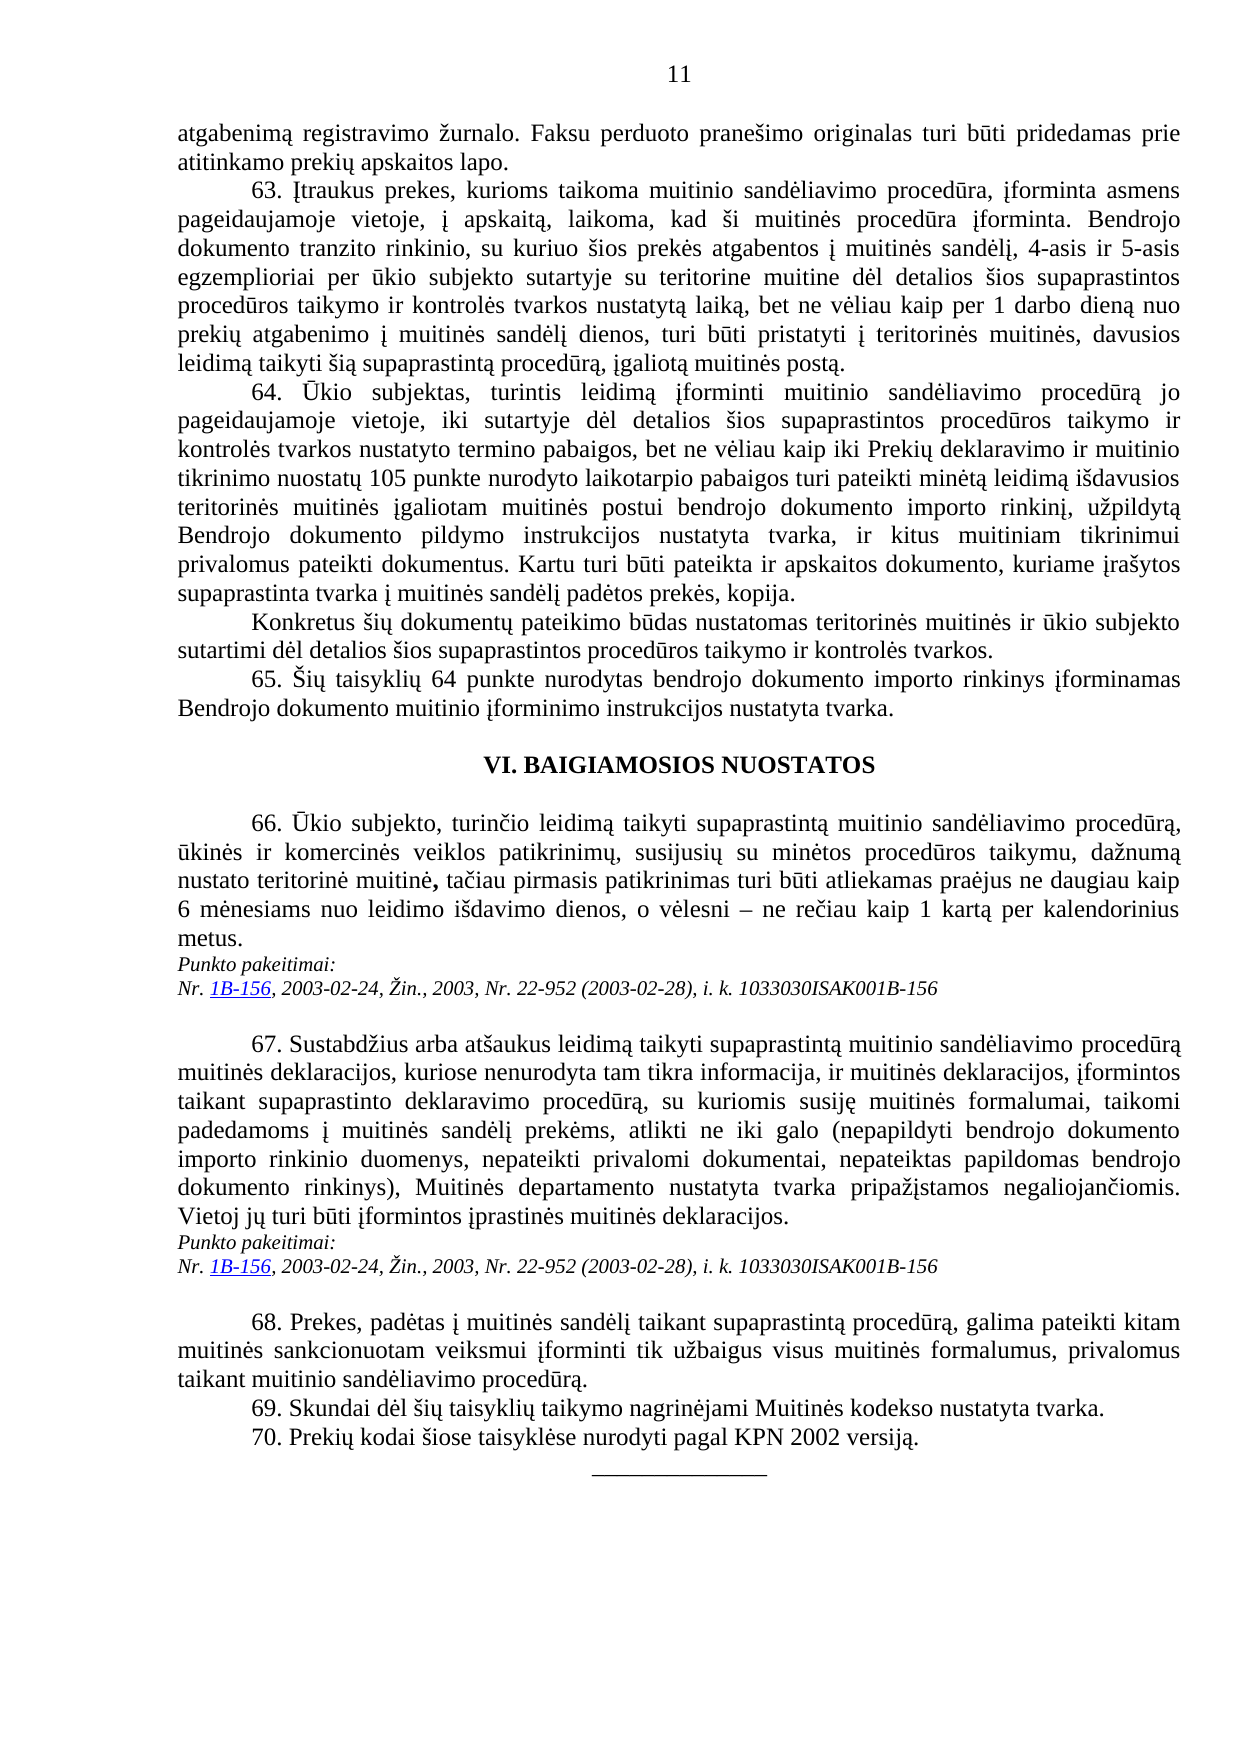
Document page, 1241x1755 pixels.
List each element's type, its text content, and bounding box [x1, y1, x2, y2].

text Nr. 1B-156, 2003-02-24, Žin., 2003, Nr. 22-952 (2003-02-28), i. k. 1033030ISAK001B-156 [177, 976, 1181, 1000]
text 63. Įtraukus prekes, kurioms taikoma muitinio sandėliavimo procedūra, įforminta asmens pageidaujamoje vietoje, į apskaitą, laikoma, kad ši muitinės procedūra įforminta. Bendrojo dokumento tranzito rinkinio, su kuriuo šios prekės atgabentos į muitinės sandėlį, 4-asis ir 5-asis egzemplioriai per ūkio subjekto sutartyje su teritorine muitine dėl detalios šios supaprastintos procedūros taikymo ir kontrolės tvarkos nustatytą laiką, bet ne vėliau kaip per 1 darbo dieną nuo prekių atgabenimo į muitinės sandėlį dienos, turi būti pristatyti į teritorinės muitinės, davusios leidimą taikyti šią supaprastintą procedūrą, įgaliotą muitinės postą. [177, 176, 1181, 377]
text 64. Ūkio subjektas, turintis leidimą įforminti muitinio sandėliavimo procedūrą jo pageidaujamoje vietoje, iki sutartyje dėl detalios šios supaprastintos procedūros taikymo ir kontrolės tvarkos nustatyto termino pabaigos, bet ne vėliau kaip iki Prekių deklaravimo ir muitinio tikrinimo nuostatų 105 punkte nurodyto laikotarpio pabaigos turi pateikti minėtą leidimą išdavusios teritorinės muitinės įgaliotam muitinės postui bendrojo dokumento importo rinkinį, užpildytą Bendrojo dokumento pildymo instrukcijos nustatyta tvarka, ir kitus muitiniam tikrinimui privalomus pateikti dokumentus. Kartu turi būti pateikta ir apskaitos dokumento, kuriame įrašytos supaprastinta tvarka į muitinės sandėlį padėtos prekės, kopija. [177, 377, 1181, 607]
text Punkto pakeitimai: [177, 1230, 1181, 1254]
text 67. Sustabdžius arba atšaukus leidimą taikyti supaprastintą muitinio sandėliavimo procedūrą muitinės deklaracijos, kuriose nenurodyta tam tikra informacija, ir muitinės deklaracijos, įformintos taikant supaprastinto deklaravimo procedūrą, su kuriomis susiję muitinės formalumai, taikomi padedamoms į muitinės sandėlį prekėms, atlikti ne iki galo (nepapildyti bendrojo dokumento importo rinkinio duomenys, nepateikti privalomi dokumentai, nepateiktas papildomas bendrojo dokumento rinkinys), Muitinės departamento nustatyta tvarka pripažįstamos negaliojančiomis. Vietoj jų turi būti įformintos įprastinės muitinės deklaracijos. [177, 1029, 1181, 1230]
text Nr. 1B-156, 2003-02-24, Žin., 2003, Nr. 22-952 (2003-02-28), i. k. 1033030ISAK001B-156 [177, 1254, 1181, 1278]
text Punkto pakeitimai: [177, 952, 1181, 976]
text Konkretus šių dokumentų pateikimo būdas nustatomas teritorinės muitinės ir ūkio subjekto sutartimi dėl detalios šios supaprastintos procedūros taikymo ir kontrolės tvarkos. [177, 607, 1181, 664]
text 66. Ūkio subjekto, turinčio leidimą taikyti supaprastintą muitinio sandėliavimo procedūrą, ūkinės ir komercinės veiklos patikrinimų, susijusių su minėtos procedūros taikymu, dažnumą nustato teritorinė muitinė, tačiau pirmasis patikrinimas turi būti atliekamas praėjus ne daugiau kaip 6 mėnesiams nuo leidimo išdavimo dienos, o vėlesni – ne rečiau kaip 1 kartą per kalendorinius metus. [177, 808, 1181, 952]
text atgabenimą registravimo žurnalo. Faksu perduoto pranešimo originalas turi būti pridedamas prie atitinkamo prekių apskaitos lapo. [177, 118, 1181, 176]
text 70. Prekių kodai šiose taisyklėse nurodyti pagal KPN 2002 versiją. [177, 1422, 1181, 1451]
text VI. BAIGIAMOSIOS NUOSTATOS [177, 751, 1181, 779]
text ______________ [177, 1451, 1181, 1479]
text 69. Skundai dėl šių taisyklių taikymo nagrinėjami Muitinės kodekso nustatyta tvarka. [177, 1393, 1181, 1422]
text 65. Šių taisyklių 64 punkte nurodytas bendrojo dokumento importo rinkinys įforminamas Bendrojo dokumento muitinio įforminimo instrukcijos nustatyta tvarka. [177, 664, 1181, 722]
text 68. Prekes, padėtas į muitinės sandėlį taikant supaprastintą procedūrą, galima pateikti kitam muitinės sankcionuotam veiksmui įforminti tik užbaigus visus muitinės formalumus, privalomus taikant muitinio sandėliavimo procedūrą. [177, 1307, 1181, 1393]
